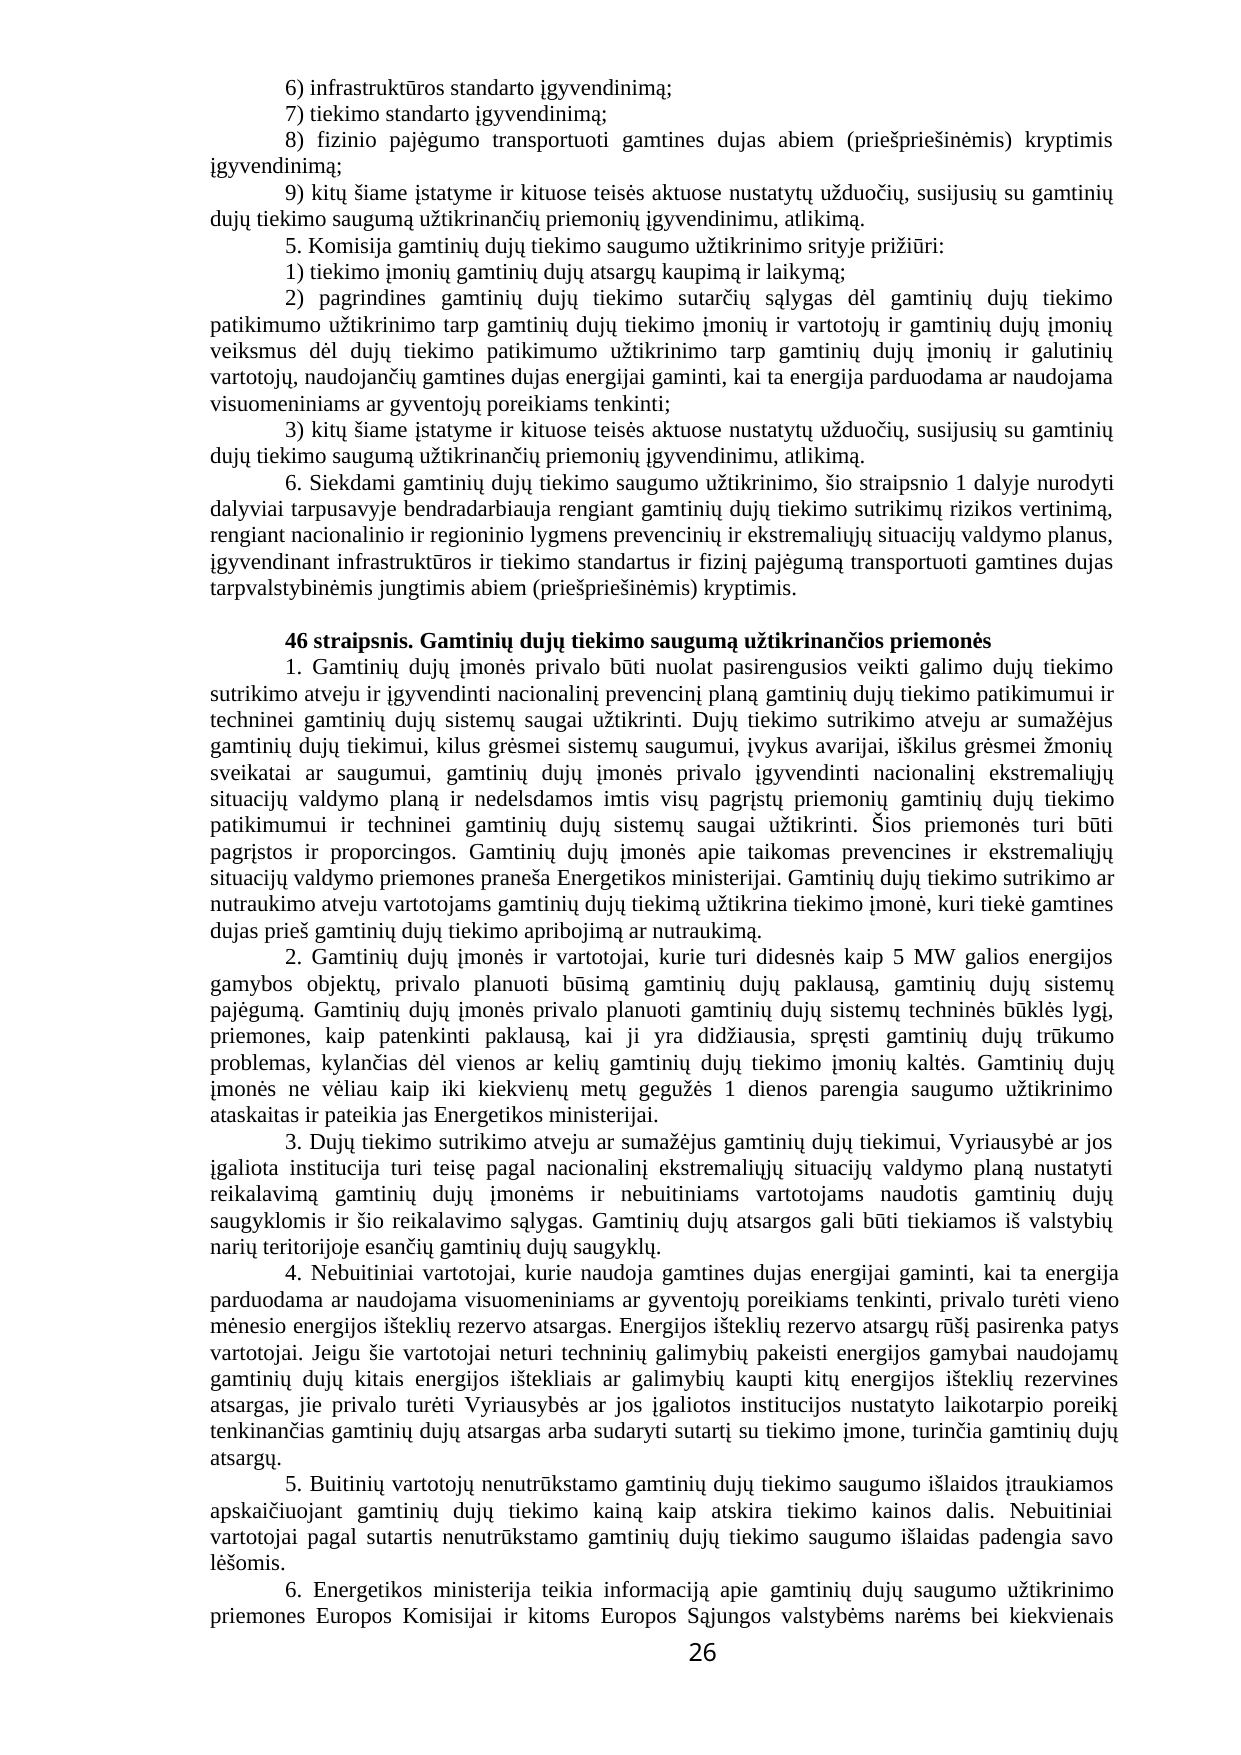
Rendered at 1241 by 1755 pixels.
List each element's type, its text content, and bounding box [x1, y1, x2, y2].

text 6) infrastruktūros standarto įgyvendinimą; [210, 73, 1114, 100]
text 3) kitų šiame įstatyme ir kituose teisės aktuose nustatytų užduočių, susijusių su gamtinių dujų tiekimo saugumą užtikrinančių priemonių įgyvendinimu, atlikimą. [210, 416, 1114, 469]
text 1. Gamtinių dujų įmonės privalo būti nuolat pasirengusios veikti galimo dujų tiekimo sutrikimo atveju ir įgyvendinti nacionalinį prevencinį planą gamtinių dujų tiekimo patikimumui ir techninei gamtinių dujų sistemų saugai užtikrinti. Dujų tiekimo sutrikimo atveju ar sumažėjus gamtinių dujų tiekimui, kilus grėsmei sistemų saugumui, įvykus avarijai, iškilus grėsmei žmonių sveikatai ar saugumui, gamtinių dujų įmonės privalo įgyvendinti nacionalinį ekstremaliųjų situacijų valdymo planą ir nedelsdamos imtis visų pagrįstų priemonių gamtinių dujų tiekimo patikimumui ir techninei gamtinių dujų sistemų saugai užtikrinti. Šios priemonės turi būti pagrįstos ir proporcingos. Gamtinių dujų įmonės apie taikomas prevencines ir ekstremaliųjų situacijų valdymo priemones praneša Energetikos ministerijai. Gamtinių dujų tiekimo sutrikimo ar nutraukimo atveju vartotojams gamtinių dujų tiekimą užtikrina tiekimo įmonė, kuri tiekė gamtines dujas prieš gamtinių dujų tiekimo apribojimą ar nutraukimą. [210, 653, 1114, 943]
text 2) pagrindines gamtinių dujų tiekimo sutarčių sąlygas dėl gamtinių dujų tiekimo patikimumo užtikrinimo tarp gamtinių dujų tiekimo įmonių ir vartotojų ir gamtinių dujų įmonių veiksmus dėl dujų tiekimo patikimumo užtikrinimo tarp gamtinių dujų įmonių ir galutinių vartotojų, naudojančių gamtines dujas energijai gaminti, kai ta energija parduodama ar naudojama visuomeniniams ar gyventojų poreikiams tenkinti; [210, 284, 1114, 416]
text 6. Energetikos ministerija teikia informaciją apie gamtinių dujų saugumo užtikrinimo priemones Europos Komisijai ir kitoms Europos Sąjungos valstybėms narėms bei kiekvienais [210, 1576, 1114, 1628]
text 5. Komisija gamtinių dujų tiekimo saugumo užtikrinimo srityje prižiūri: [210, 232, 1114, 258]
text 9) kitų šiame įstatyme ir kituose teisės aktuose nustatytų užduočių, susijusių su gamtinių dujų tiekimo saugumą užtikrinančių priemonių įgyvendinimu, atlikimą. [210, 179, 1114, 232]
text 7) tiekimo standarto įgyvendinimą; [210, 100, 1114, 126]
text 1) tiekimo įmonių gamtinių dujų atsargų kaupimą ir laikymą; [210, 258, 1114, 284]
text 4. Nebuitiniai vartotojai, kurie naudoja gamtines dujas energijai gaminti, kai ta energija parduodama ar naudojama visuomeniniams ar gyventojų poreikiams tenkinti, privalo turėti vieno mėnesio energijos išteklių rezervo atsargas. Energijos išteklių rezervo atsargų rūšį pasirenka patys vartotojai. Jeigu šie vartotojai neturi techninių galimybių pakeisti energijos gamybai naudojamų gamtinių dujų kitais energijos ištekliais ar galimybių kaupti kitų energijos išteklių rezervines atsargas, jie privalo turėti Vyriausybės ar jos įgaliotos institucijos nustatyto laikotarpio poreikį tenkinančias gamtinių dujų atsargas arba sudaryti sutartį su tiekimo įmone, turinčia gamtinių dujų atsargų. [210, 1259, 1120, 1470]
text 3. Dujų tiekimo sutrikimo atveju ar sumažėjus gamtinių dujų tiekimui, Vyriausybė ar jos įgaliota institucija turi teisę pagal nacionalinį ekstremaliųjų situacijų valdymo planą nustatyti reikalavimą gamtinių dujų įmonėms ir nebuitiniams vartotojams naudotis gamtinių dujų saugyklomis ir šio reikalavimo sąlygas. Gamtinių dujų atsargos gali būti tiekiamos iš valstybių narių teritorijoje esančių gamtinių dujų saugyklų. [210, 1128, 1114, 1259]
text 46 straipsnis. Gamtinių dujų tiekimo saugumą užtikrinančios priemonės [210, 627, 1114, 653]
text 8) fizinio pajėgumo transportuoti gamtines dujas abiem (priešpriešinėmis) kryptimis įgyvendinimą; [210, 126, 1114, 179]
text 6. Siekdami gamtinių dujų tiekimo saugumo užtikrinimo, šio straipsnio 1 dalyje nurodyti dalyviai tarpusavyje bendradarbiauja rengiant gamtinių dujų tiekimo sutrikimų rizikos vertinimą, rengiant nacionalinio ir regioninio lygmens prevencinių ir ekstremaliųjų situacijų valdymo planus, įgyvendinant infrastruktūros ir tiekimo standartus ir fizinį pajėgumą transportuoti gamtines dujas tarpvalstybinėmis jungtimis abiem (priešpriešinėmis) kryptimis. [210, 469, 1114, 601]
text 2. Gamtinių dujų įmonės ir vartotojai, kurie turi didesnės kaip 5 MW galios energijos gamybos objektų, privalo planuoti būsimą gamtinių dujų paklausą, gamtinių dujų sistemų pajėgumą. Gamtinių dujų įmonės privalo planuoti gamtinių dujų sistemų techninės būklės lygį, priemones, kaip patenkinti paklausą, kai ji yra didžiausia, spręsti gamtinių dujų trūkumo problemas, kylančias dėl vienos ar kelių gamtinių dujų tiekimo įmonių kaltės. Gamtinių dujų įmonės ne vėliau kaip iki kiekvienų metų gegužės 1 dienos parengia saugumo užtikrinimo ataskaitas ir pateikia jas Energetikos ministerijai. [210, 943, 1114, 1128]
text 5. Buitinių vartotojų nenutrūkstamo gamtinių dujų tiekimo saugumo išlaidos įtraukiamos apskaičiuojant gamtinių dujų tiekimo kainą kaip atskira tiekimo kainos dalis. Nebuitiniai vartotojai pagal sutartis nenutrūkstamo gamtinių dujų tiekimo saugumo išlaidas padengia savo lėšomis. [210, 1470, 1114, 1576]
